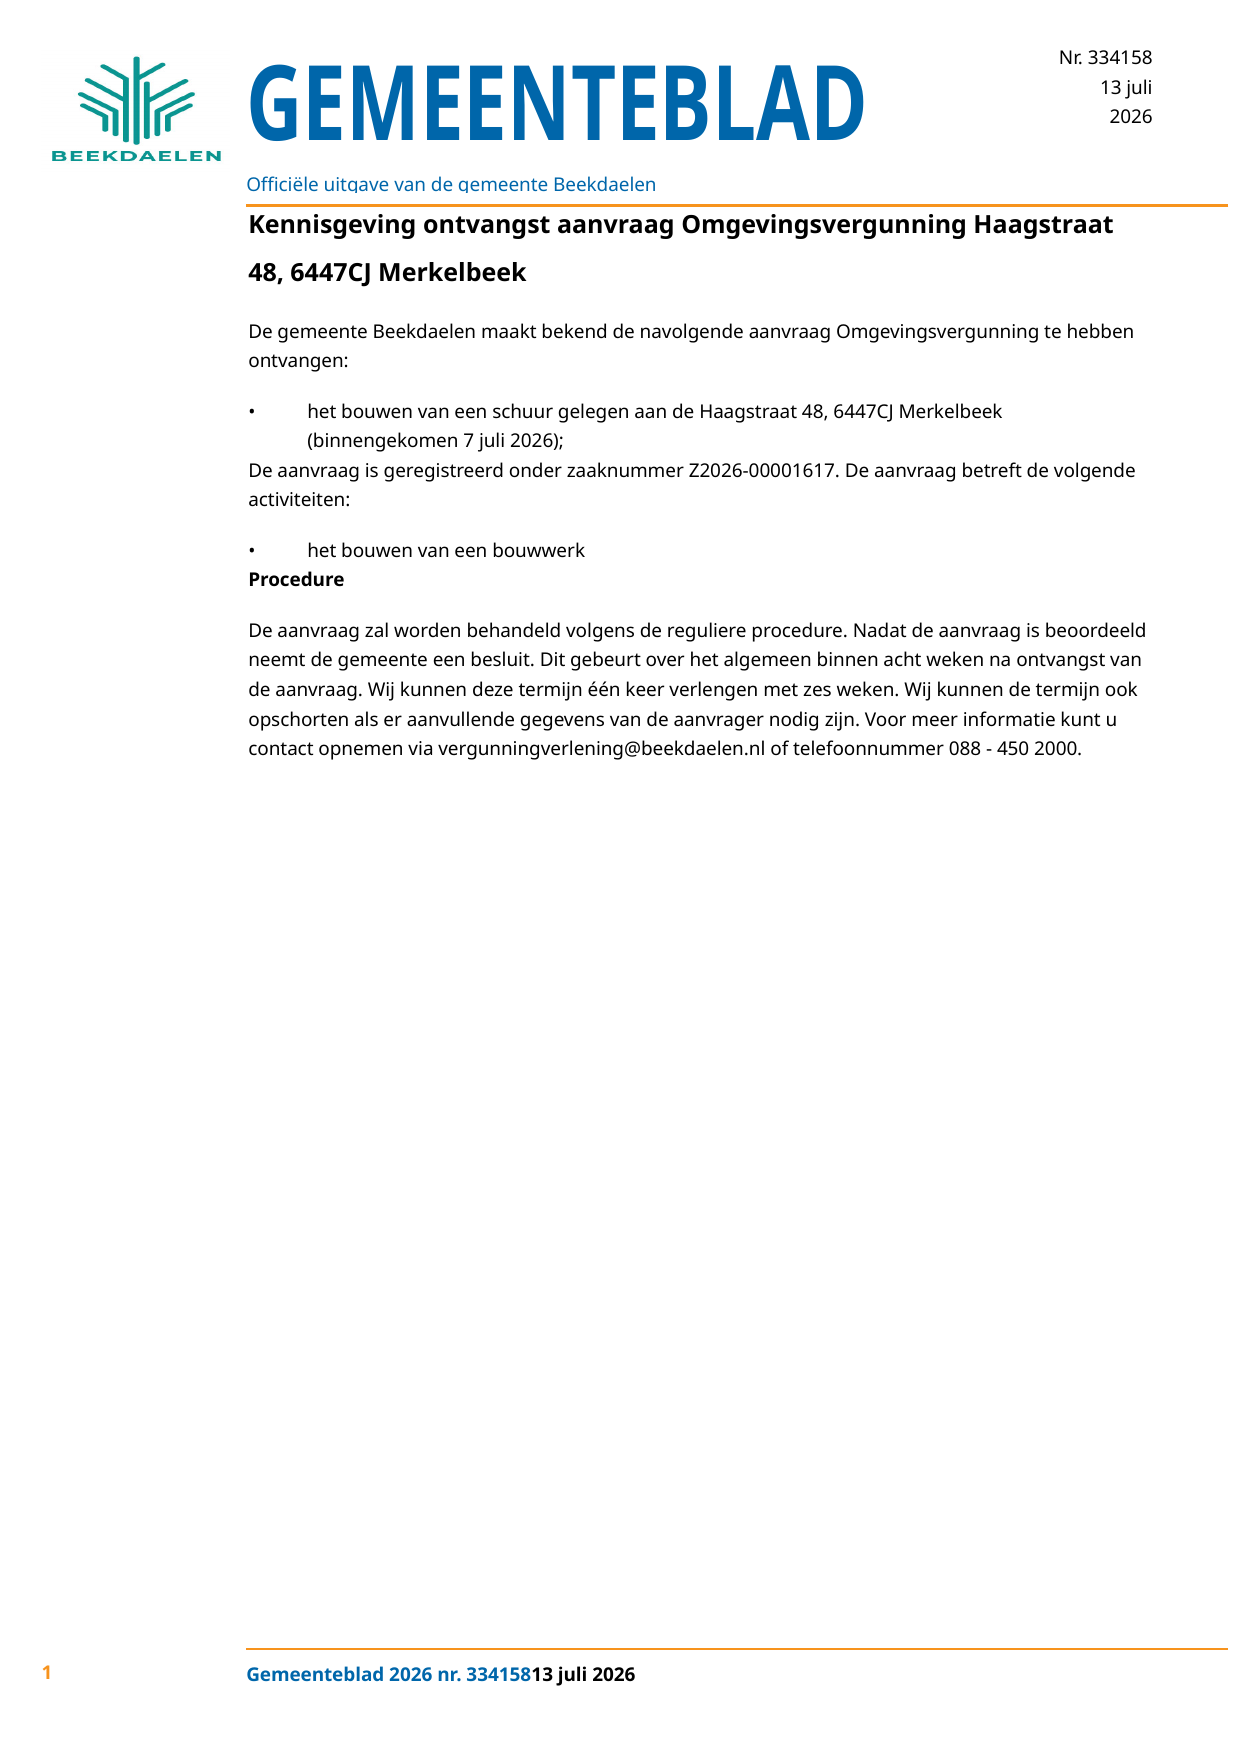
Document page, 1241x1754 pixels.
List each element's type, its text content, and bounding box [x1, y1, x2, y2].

text De aanvraag is geregistreerd onder zaaknummer Z2026-00001617. De aanvraag betreft de volgende activiteiten: [248, 457, 1152, 512]
list het bouwen van een bouwwerk [248, 537, 1152, 563]
text Kennisgeving ontvangst aanvraag Omgevingsvergunning Haagstraat 48, 6447CJ Merkelbeek [248, 207, 1152, 288]
list het bouwen van een schuur gelegen aan de Haagstraat 48, 6447CJ Merkelbeek (binnengekomen 7 juli 2026); [248, 398, 1152, 453]
text Procedure [248, 567, 1152, 592]
text De gemeente Beekdaelen maakt bekend de navolgende aanvraag Omgevingsvergunning te hebben ontvangen: [248, 318, 1152, 373]
text De aanvraag zal worden behandeld volgens de reguliere procedure. Nadat de aanvraag is beoordeeld neemt de gemeente een besluit. Dit gebeurt over het algemeen binnen acht weken na ontvangst van de aanvraag. Wij kunnen deze termijn één keer verlengen met zes weken. Wij kunnen de termijn ook opschorten als er aanvullende gegevens van de aanvrager nodig zijn. Voor meer informatie kunt u contact opnemen via vergunningverlening@beekdaelen.nl of telefoonnummer 088 - 450 2000. [248, 617, 1152, 761]
picture [41, 47, 231, 172]
